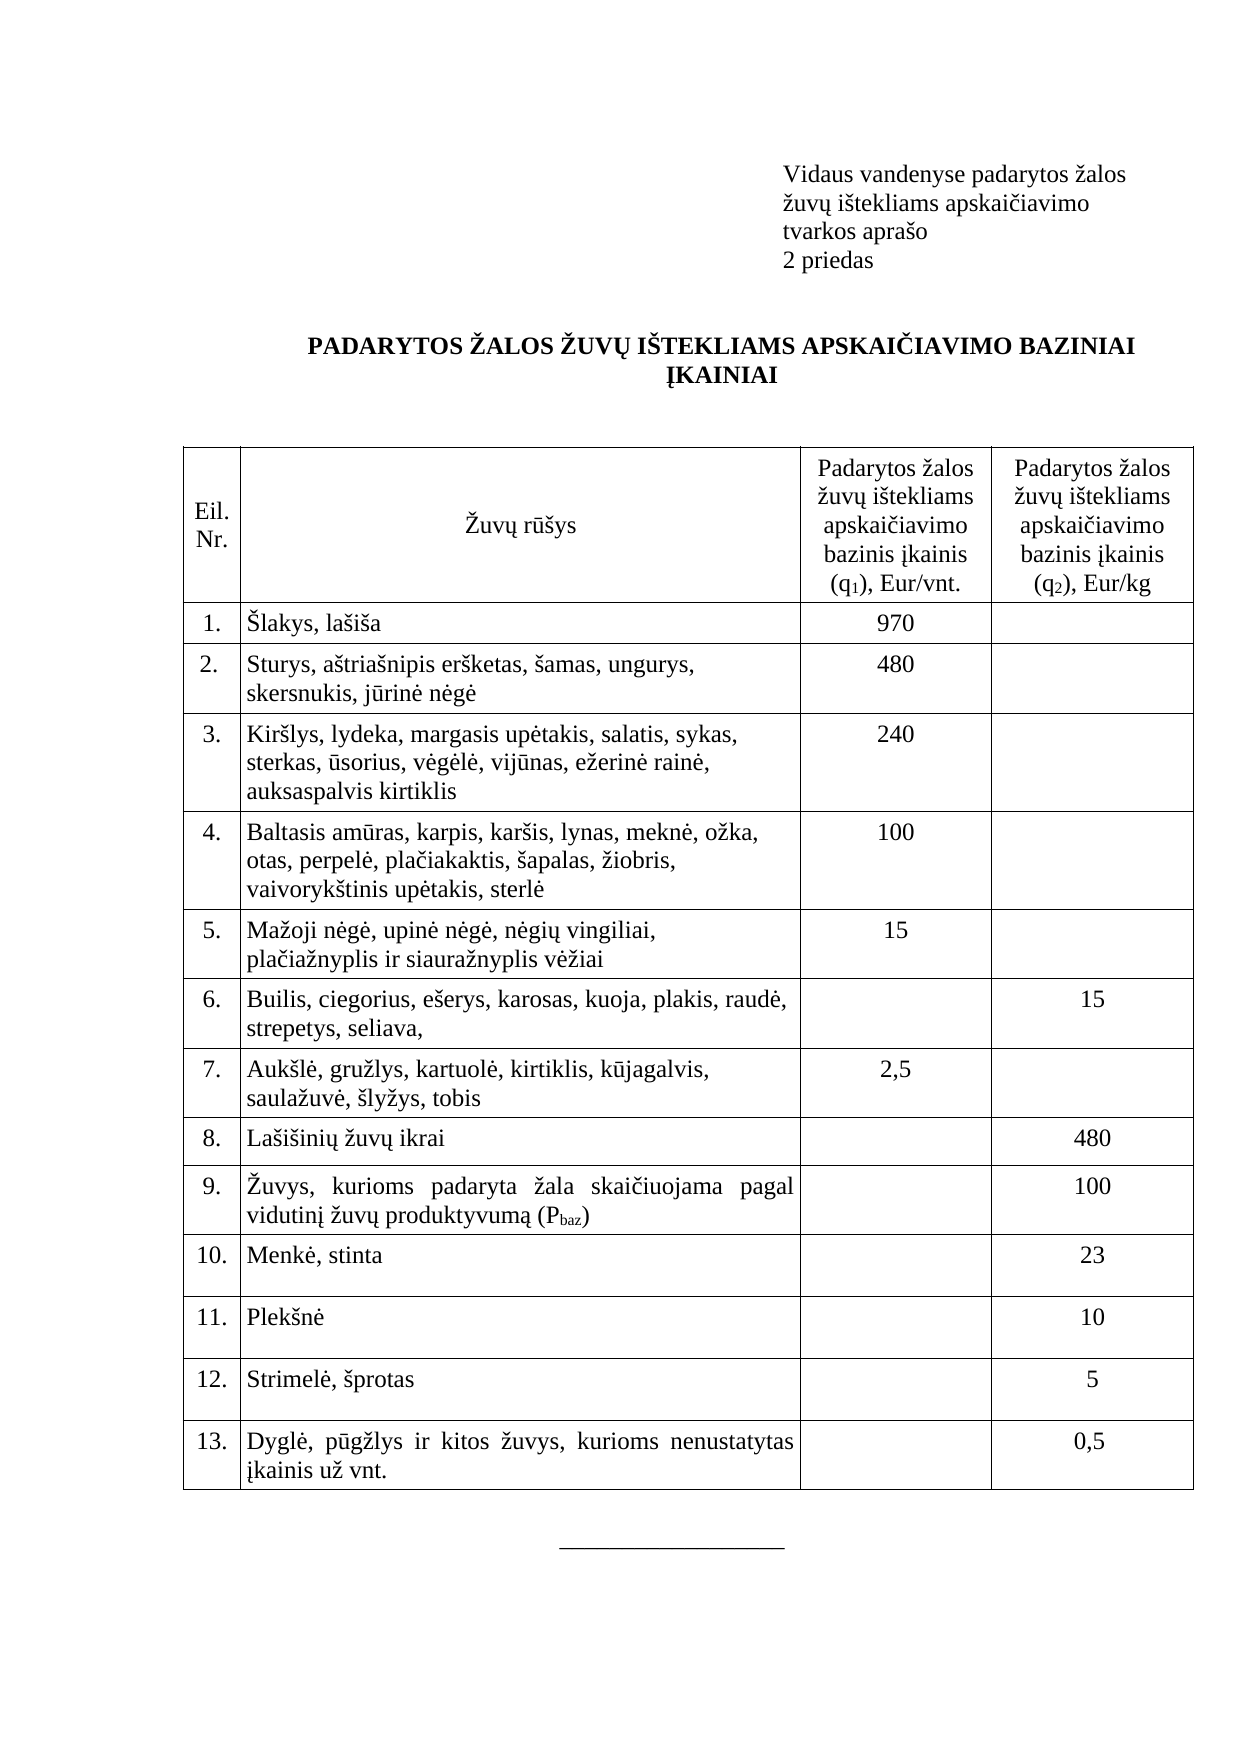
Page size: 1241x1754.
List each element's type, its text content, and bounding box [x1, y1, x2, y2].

table_cell [801, 1235, 991, 1296]
table_cell 6. [184, 979, 240, 1048]
table_cell 1. [184, 603, 240, 643]
table_cell [992, 644, 1193, 712]
table_cell 15 [992, 979, 1193, 1048]
table_cell 10. [184, 1235, 240, 1296]
table_cell Builis, ciegorius, ešerys, karosas, kuoja, plakis, raudė, strepetys, seliava, [241, 979, 800, 1048]
table_cell 13. [184, 1421, 240, 1489]
text Vidaus vandenyse padarytos žalos [783, 159, 1166, 188]
table_cell 480 [801, 644, 991, 712]
table_cell 4. [184, 812, 240, 909]
table_cell [992, 910, 1193, 978]
text žuvų ištekliams apskaičiavimo [783, 188, 1166, 216]
table_cell [801, 1297, 991, 1358]
table_cell Menkė, stinta [241, 1235, 800, 1296]
table_header Žuvų rūšys [241, 448, 800, 602]
table_cell 2,5 [801, 1049, 991, 1117]
table_cell 480 [992, 1118, 1193, 1165]
table_cell 970 [801, 603, 991, 643]
table_cell Sturys, aštriašnipis eršketas, šamas, ungurys, skersnukis, jūrinė nėgė [241, 644, 800, 712]
table_cell Baltasis amūras, karpis, karšis, lynas, meknė, ožka, otas, perpelė, plačiakaktis, šapalas, žiobris, vaivorykštinis upėtakis, sterlė [241, 812, 800, 909]
table_cell 100 [801, 812, 991, 909]
table_cell [992, 1049, 1193, 1117]
table_cell Mažoji nėgė, upinė nėgė, nėgių vingiliai, plačiažnyplis ir siauražnyplis vėžiai [241, 910, 800, 978]
table_header Padarytos žalos žuvų ištekliams apskaičiavimo bazinis įkainis (q1), Eur/vnt. [801, 448, 991, 602]
table_cell 5. [184, 910, 240, 978]
text __________________ [177, 1523, 1166, 1552]
table_cell 240 [801, 714, 991, 811]
table_cell [801, 1421, 991, 1489]
table_cell 2. [184, 644, 240, 712]
table_cell Kiršlys, lydeka, margasis upėtakis, salatis, sykas, sterkas, ūsorius, vėgėlė, vijūnas, ežerinė rainė, auksaspalvis kirtiklis [241, 714, 800, 811]
table_cell Strimelė, šprotas [241, 1359, 800, 1420]
table_cell 12. [184, 1359, 240, 1420]
text PADARYTOS ŽALOS ŽUVŲ IŠTEKLIAMS APSKAIČIAVIMO BAZINIAI ĮKAINIAI [277, 331, 1166, 389]
table_cell 11. [184, 1297, 240, 1358]
table_cell 0,5 [992, 1421, 1193, 1489]
table_cell [801, 1166, 991, 1234]
table_cell 3. [184, 714, 240, 811]
table_cell 8. [184, 1118, 240, 1165]
table_cell [801, 1359, 991, 1420]
table_cell 10 [992, 1297, 1193, 1358]
table_header Eil.Nr. [184, 448, 240, 602]
table_cell 100 [992, 1166, 1193, 1234]
text 2 priedas [783, 245, 1166, 274]
table_cell Žuvys, kurioms padaryta žala skaičiuojama pagal vidutinį žuvų produktyvumą (Pbaz) [241, 1166, 800, 1234]
table_cell 9. [184, 1166, 240, 1234]
table_cell Lašišinių žuvų ikrai [241, 1118, 800, 1165]
table_cell 5 [992, 1359, 1193, 1420]
table_cell [801, 979, 991, 1048]
text tvarkos aprašo [783, 216, 1166, 245]
table_cell [992, 812, 1193, 909]
table_cell Šlakys, lašiša [241, 603, 800, 643]
table_cell Aukšlė, gružlys, kartuolė, kirtiklis, kūjagalvis, saulažuvė, šlyžys, tobis [241, 1049, 800, 1117]
table_cell 7. [184, 1049, 240, 1117]
table_cell [992, 603, 1193, 643]
table_cell [992, 714, 1193, 811]
table_cell Dyglė, pūgžlys ir kitos žuvys, kurioms nenustatytas įkainis už vnt. [241, 1421, 800, 1489]
table_cell Plekšnė [241, 1297, 800, 1358]
table_header Padarytos žalos žuvų ištekliams apskaičiavimo bazinis įkainis (q2), Eur/kg [992, 448, 1193, 602]
table_cell 15 [801, 910, 991, 978]
table_cell [801, 1118, 991, 1165]
table_cell 23 [992, 1235, 1193, 1296]
